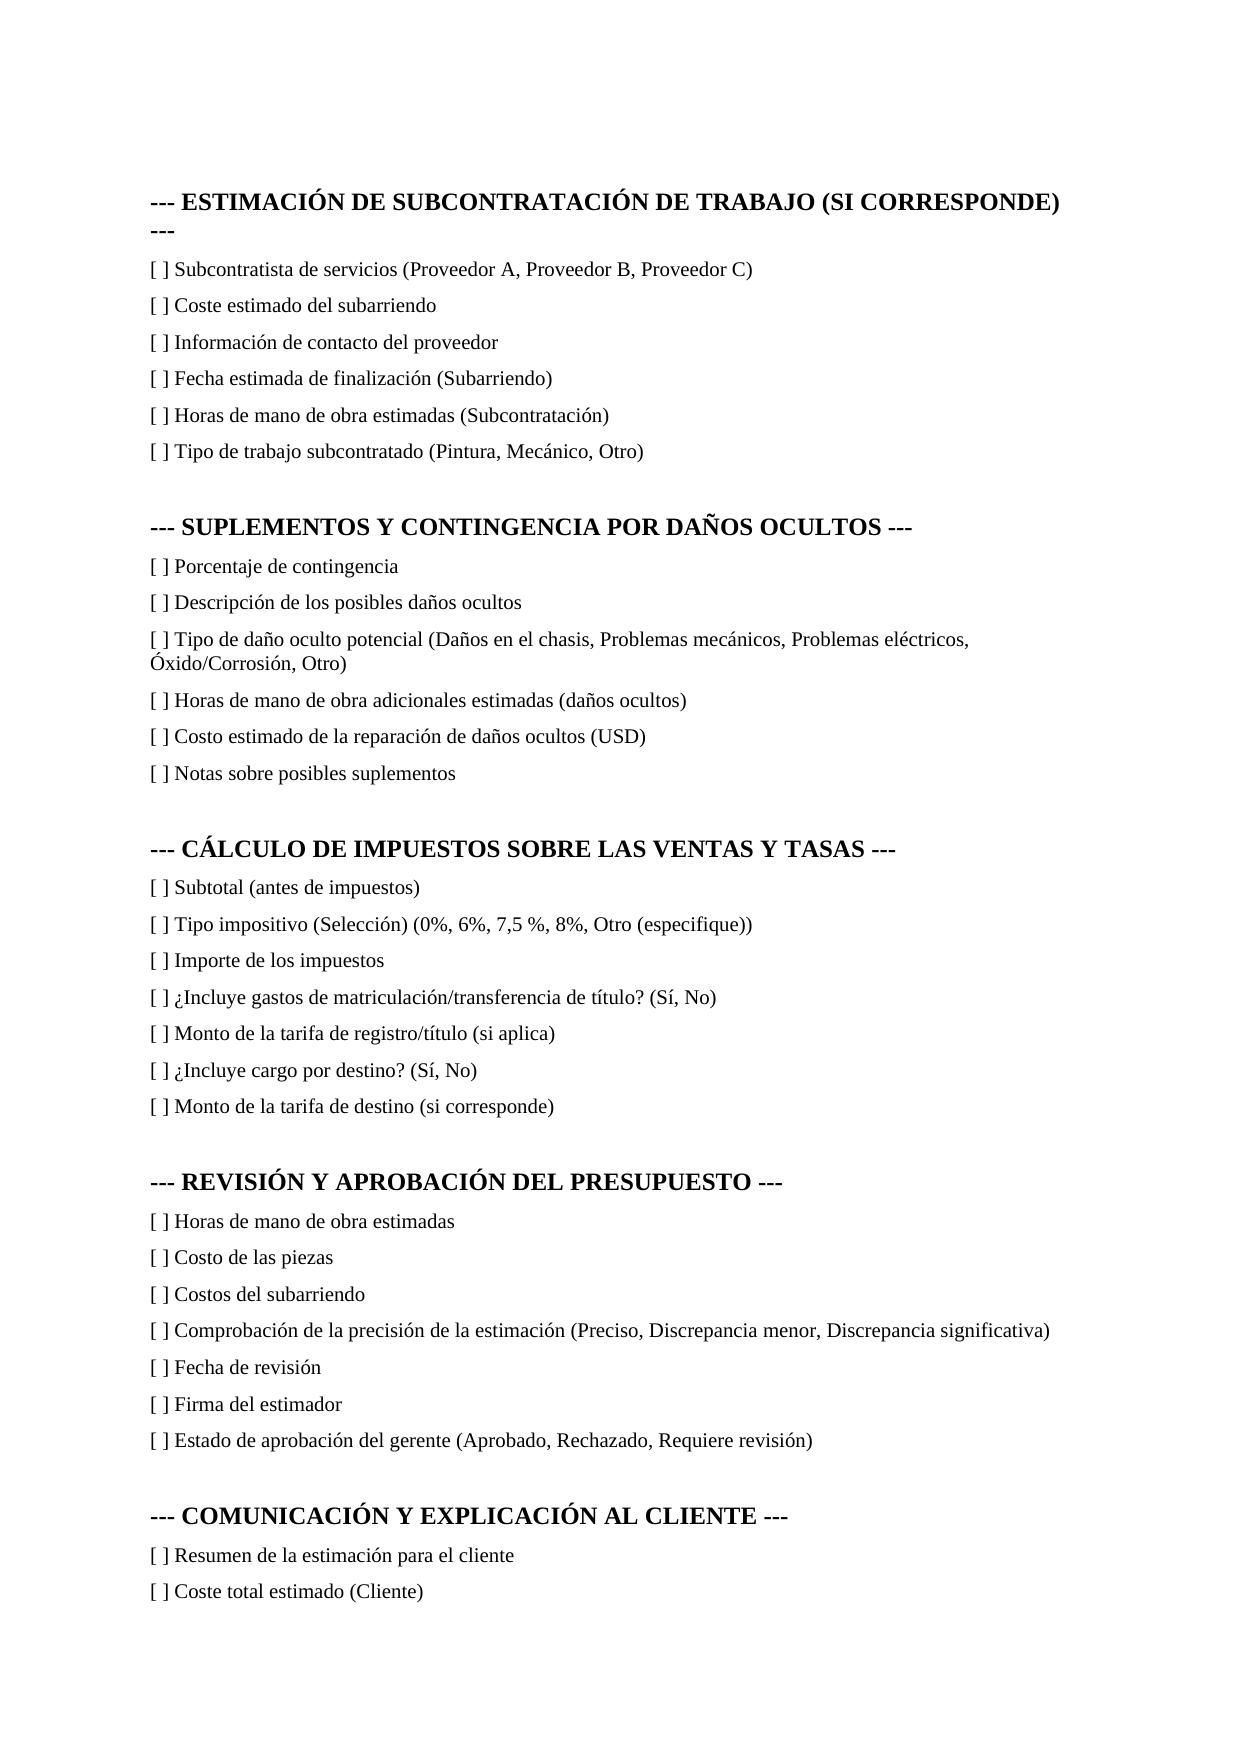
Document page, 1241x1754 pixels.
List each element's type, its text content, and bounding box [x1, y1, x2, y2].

text --- REVISIÓN Y APROBACIÓN DEL PRESUPUESTO --- [150, 1167, 1090, 1196]
text [ ] Horas de mano de obra estimadas (Subcontratación) [150, 403, 1090, 427]
text --- SUPLEMENTOS Y CONTINGENCIA POR DAÑOS OCULTOS --- [150, 512, 1090, 541]
text [ ] Horas de mano de obra estimadas [150, 1209, 1090, 1233]
text [ ] ¿Incluye gastos de matriculación/transferencia de título? (Sí, No) [150, 985, 1090, 1009]
text [ ] Subtotal (antes de impuestos) [150, 875, 1090, 899]
text [ ] Resumen de la estimación para el cliente [150, 1542, 1090, 1567]
text [ ] Estado de aprobación del gerente (Aprobado, Rechazado, Requiere revisión) [150, 1428, 1090, 1452]
text [ ] Fecha de revisión [150, 1355, 1090, 1379]
text [ ] Comprobación de la precisión de la estimación (Preciso, Discrepancia menor, Discrepancia significativa) [150, 1318, 1090, 1342]
text [ ] Monto de la tarifa de registro/título (si aplica) [150, 1021, 1090, 1045]
text [ ] Descripción de los posibles daños ocultos [150, 590, 1090, 614]
text [ ] Tipo impositivo (Selección) (0%, 6%, 7,5 %, 8%, Otro (especifique)) [150, 912, 1090, 936]
text [ ] Firma del estimador [150, 1392, 1090, 1416]
text [ ] Costo estimado de la reparación de daños ocultos (USD) [150, 724, 1090, 748]
text [ ] Tipo de trabajo subcontratado (Pintura, Mecánico, Otro) [150, 439, 1090, 463]
text [ ] Horas de mano de obra adicionales estimadas (daños ocultos) [150, 687, 1090, 712]
text [ ] Subcontratista de servicios (Proveedor A, Proveedor B, Proveedor C) [150, 257, 1090, 281]
text [ ] Porcentaje de contingencia [150, 554, 1090, 578]
text [ ] Costos del subarriendo [150, 1282, 1090, 1306]
text [ ] Fecha estimada de finalización (Subarriendo) [150, 366, 1090, 390]
text --- COMUNICACIÓN Y EXPLICACIÓN AL CLIENTE --- [150, 1501, 1090, 1530]
text --- CÁLCULO DE IMPUESTOS SOBRE LAS VENTAS Y TASAS --- [150, 834, 1090, 862]
text [ ] Información de contacto del proveedor [150, 330, 1090, 354]
text [ ] Coste total estimado (Cliente) [150, 1579, 1090, 1603]
text [ ] Costo de las piezas [150, 1245, 1090, 1269]
text [ ] Coste estimado del subarriendo [150, 293, 1090, 317]
text [ ] Monto de la tarifa de destino (si corresponde) [150, 1094, 1090, 1118]
text --- ESTIMACIÓN DE SUBCONTRATACIÓN DE TRABAJO (SI CORRESPONDE) --- [150, 187, 1090, 244]
text [ ] ¿Incluye cargo por destino? (Sí, No) [150, 1058, 1090, 1082]
text [ ] Tipo de daño oculto potencial (Daños en el chasis, Problemas mecánicos, Problemas eléctricos, Óxido/Corrosión, Otro) [150, 627, 1090, 675]
text [ ] Importe de los impuestos [150, 948, 1090, 972]
text [ ] Notas sobre posibles suplementos [150, 761, 1090, 785]
